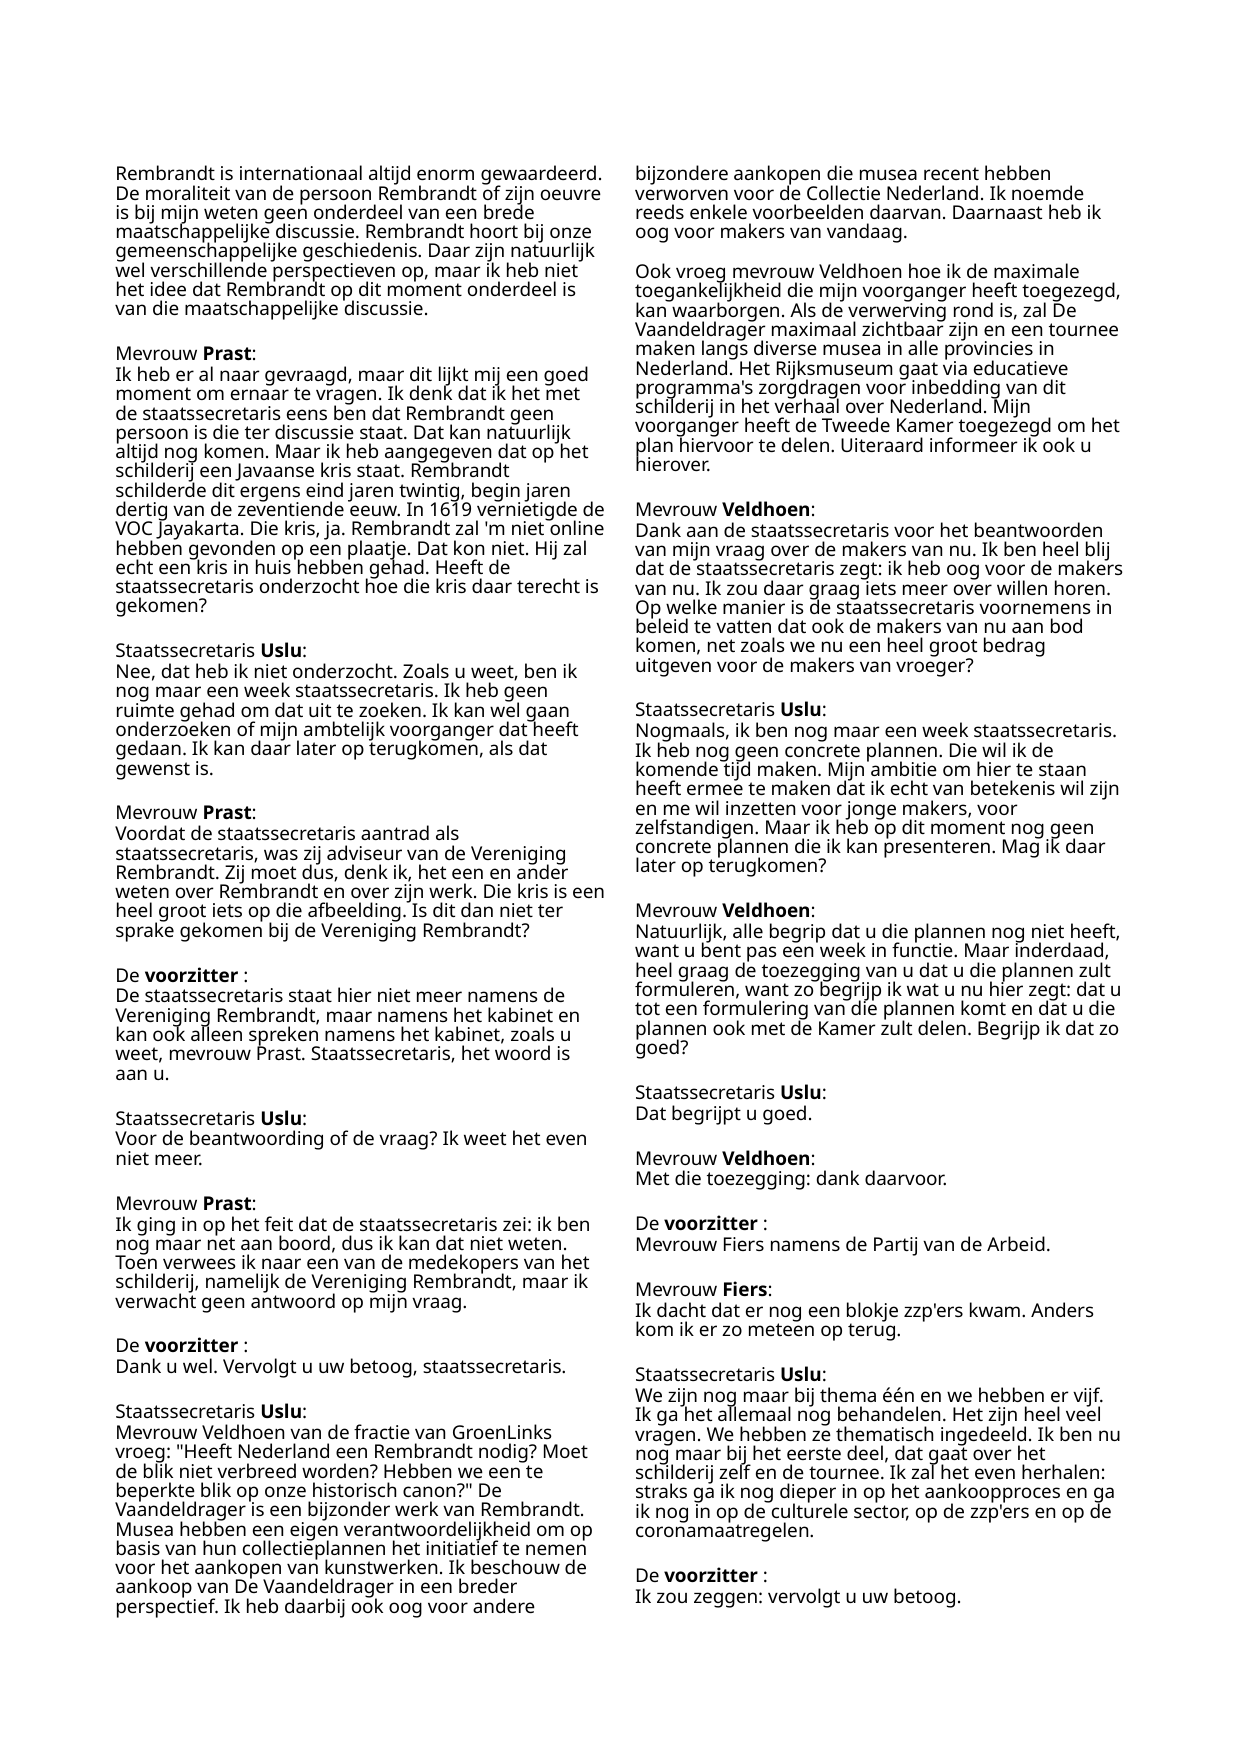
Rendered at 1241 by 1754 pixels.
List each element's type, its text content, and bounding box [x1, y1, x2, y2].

text Staatssecretaris Uslu: [115, 637, 605, 663]
text Ik heb er al naar gevraagd, maar dit lijkt mij een goed moment om ernaar te vragen. Ik denk dat ik het met de staatssecretaris eens ben dat Rembrandt geen persoon is die ter discussie staat. Dat kan natuurlijk altijd nog komen. Maar ik heb aangegeven dat op het schilderij een Javaanse kris staat. Rembrandt schilderde dit ergens eind jaren twintig, begin jaren dertig van de zeventiende eeuw. In 1619 vernietigde de VOC Jayakarta. Die kris, ja. Rembrandt zal 'm niet online hebben gevonden op een plaatje. Dat kon niet. Hij zal echt een kris in huis hebben gehad. Heeft de staatssecretaris onderzocht hoe die kris daar terecht is gekomen? [115, 366, 605, 617]
text De voorzitter : [115, 1333, 605, 1358]
text De voorzitter : [635, 1562, 1125, 1588]
text Staatssecretaris Uslu: [115, 1105, 605, 1130]
text We zijn nog maar bij thema één en we hebben er vijf. Ik ga het allemaal nog behandelen. Het zijn heel veel vragen. We hebben ze thematisch ingedeeld. Ik ben nu nog maar bij het eerste deel, dat gaat over het schilderij zelf en de tournee. Ik zal het even herhalen: straks ga ik nog dieper in op het aankoopproces en ga ik nog in op de culturele sector, op de zzp'ers en op de coronamaatregelen. [635, 1387, 1125, 1541]
text Dank u wel. Vervolgt u uw betoog, staatssecretaris. [115, 1358, 605, 1378]
text Mevrouw Veldhoen van de fractie van GroenLinks vroeg: "Heeft Nederland een Rembrandt nodig? Moet de blik niet verbreed worden? Hebben we een te beperkte blik op onze historisch canon?" De Vaandeldrager is een bijzonder werk van Rembrandt. Musea hebben een eigen verantwoordelijkheid om op basis van hun collectieplannen het initiatief te nemen voor het aankopen van kunstwerken. Ik beschouw de aankoop van De Vaandeldrager in een breder perspectief. Ik heb daarbij ook oog voor andere [115, 1424, 605, 1617]
text Rembrandt is internationaal altijd enorm gewaardeerd. De moraliteit van de persoon Rembrandt of zijn oeuvre is bij mijn weten geen onderdeel van een brede maatschappelijke discussie. Rembrandt hoort bij onze gemeenschappelijke geschiedenis. Daar zijn natuurlijk wel verschillende perspectieven op, maar ik heb niet het idee dat Rembrandt op dit moment onderdeel is van die maatschappelijke discussie. [115, 165, 605, 319]
text Dank aan de staatssecretaris voor het beantwoorden van mijn vraag over de makers van nu. Ik ben heel blij dat de staatssecretaris zegt: ik heb oog voor de makers van nu. Ik zou daar graag iets meer over willen horen. Op welke manier is de staatssecretaris voornemens in beleid te vatten dat ook de makers van nu aan bod komen, net zoals we nu een heel groot bedrag uitgeven voor de makers van vroeger? [635, 522, 1125, 676]
text Natuurlijk, alle begrip dat u die plannen nog niet heeft, want u bent pas een week in functie. Maar inderdaad, heel graag de toezegging van u dat u die plannen zult formuleren, want zo begrijp ik wat u nu hier zegt: dat u tot een formulering van die plannen komt en dat u die plannen ook met de Kamer zult delen. Begrijp ik dat zo goed? [635, 923, 1125, 1058]
text De voorzitter : [635, 1211, 1125, 1236]
text Mevrouw Veldhoen: [635, 1145, 1125, 1170]
text Ik dacht dat er nog een blokje zzp'ers kwam. Anders kom ik er zo meteen op terug. [635, 1302, 1125, 1341]
text Mevrouw Prast: [115, 1190, 605, 1216]
text Staatssecretaris Uslu: [635, 697, 1125, 722]
text Ik ging in op het feit dat de staatssecretaris zei: ik ben nog maar net aan boord, dus ik kan dat niet weten. Toen verwees ik naar een van de medekopers van het schilderij, namelijk de Vereniging Rembrandt, maar ik verwacht geen antwoord op mijn vraag. [115, 1216, 605, 1312]
text Mevrouw Fiers namens de Partij van de Arbeid. [635, 1236, 1125, 1256]
text Staatssecretaris Uslu: [635, 1361, 1125, 1387]
text Mevrouw Fiers: [635, 1276, 1125, 1302]
text Staatssecretaris Uslu: [115, 1398, 605, 1424]
text Voordat de staatssecretaris aantrad als staatssecretaris, was zij adviseur van de Vereniging Rembrandt. Zij moet dus, denk ik, het een en ander weten over Rembrandt en over zijn werk. Die kris is een heel groot iets op die afbeelding. Is dit dan niet ter sprake gekomen bij de Vereniging Rembrandt? [115, 825, 605, 941]
text Mevrouw Prast: [115, 799, 605, 825]
text Ik zou zeggen: vervolgt u uw betoog. [635, 1588, 1125, 1607]
text Voor de beantwoording of de vraag? Ik weet het even niet meer. [115, 1130, 605, 1169]
text Met die toezegging: dank daarvoor. [635, 1170, 1125, 1190]
text De voorzitter : [115, 962, 605, 987]
text Staatssecretaris Uslu: [635, 1079, 1125, 1104]
text Mevrouw Veldhoen: [635, 897, 1125, 923]
text Mevrouw Veldhoen: [635, 496, 1125, 522]
text Dat begrijpt u goed. [635, 1104, 1125, 1124]
text Nogmaals, ik ben nog maar een week staatssecretaris. Ik heb nog geen concrete plannen. Die wil ik de komende tijd maken. Mijn ambitie om hier te staan heeft ermee te maken dat ik echt van betekenis wil zijn en me wil inzetten voor jonge makers, voor zelfstandigen. Maar ik heb op dit moment nog geen concrete plannen die ik kan presenteren. Mag ik daar later op terugkomen? [635, 722, 1125, 877]
text De staatssecretaris staat hier niet meer namens de Vereniging Rembrandt, maar namens het kabinet en kan ook alleen spreken namens het kabinet, zoals u weet, mevrouw Prast. Staatssecretaris, het woord is aan u. [115, 987, 605, 1084]
text bijzondere aankopen die musea recent hebben verworven voor de Collectie Nederland. Ik noemde reeds enkele voorbeelden daarvan. Daarnaast heb ik oog voor makers van vandaag. [635, 165, 1125, 242]
text Ook vroeg mevrouw Veldhoen hoe ik de maximale toegankelijkheid die mijn voorganger heeft toegezegd, kan waarborgen. Als de verwerving rond is, zal De Vaandeldrager maximaal zichtbaar zijn en een tournee maken langs diverse musea in alle provincies in Nederland. Het Rijksmuseum gaat via educatieve programma's zorgdragen voor inbedding van dit schilderij in het verhaal over Nederland. Mijn voorganger heeft de Tweede Kamer toegezegd om het plan hiervoor te delen. Uiteraard informeer ik ook u hierover. [635, 263, 1125, 475]
text Mevrouw Prast: [115, 340, 605, 366]
text Nee, dat heb ik niet onderzocht. Zoals u weet, ben ik nog maar een week staatssecretaris. Ik heb geen ruimte gehad om dat uit te zoeken. Ik kan wel gaan onderzoeken of mijn ambtelijk voorganger dat heeft gedaan. Ik kan daar later op terugkomen, als dat gewenst is. [115, 663, 605, 779]
